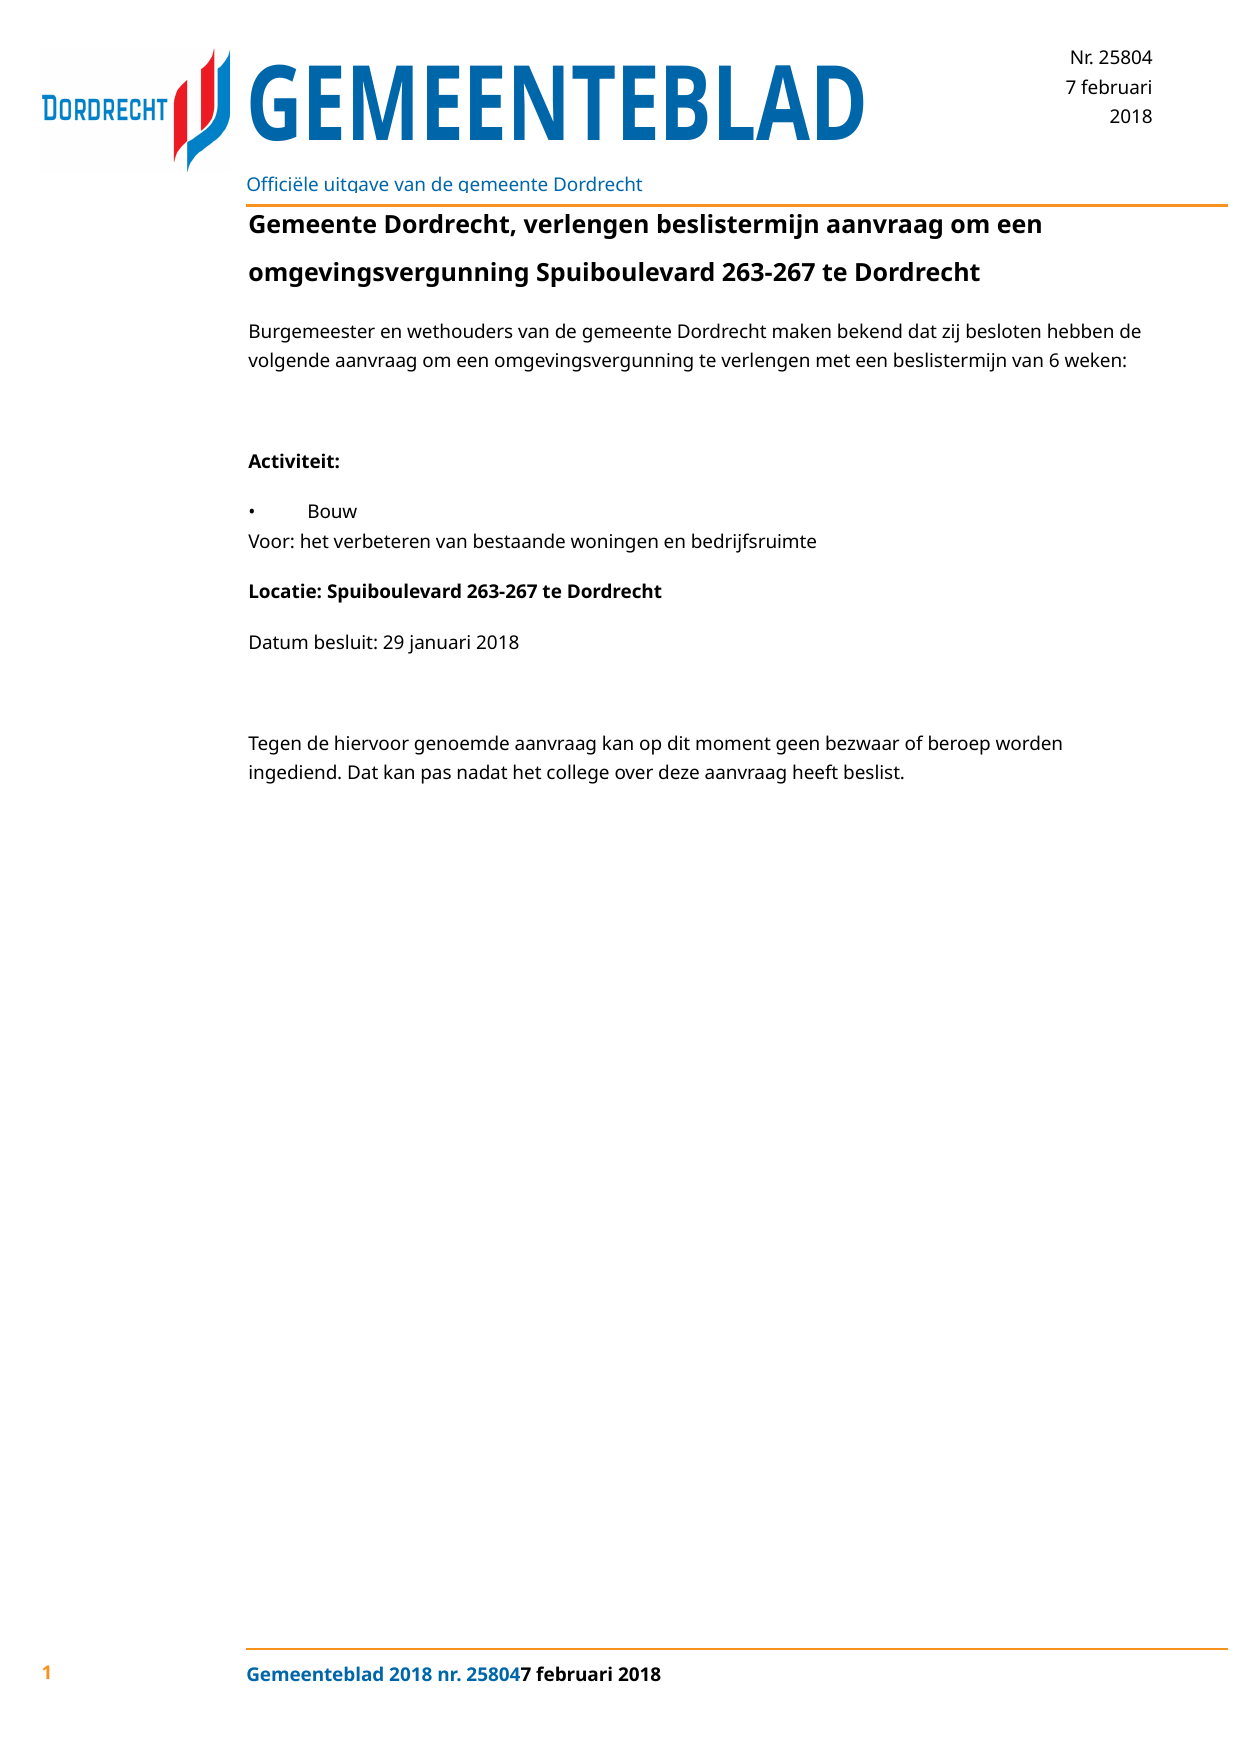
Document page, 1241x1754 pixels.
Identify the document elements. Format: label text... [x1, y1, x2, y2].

list Bouw [248, 499, 1152, 524]
text Gemeente Dordrecht, verlengen beslistermijn aanvraag om een omgevingsvergunning Spuiboulevard 263-267 te Dordrecht [248, 207, 1152, 288]
text Voor: het verbeteren van bestaande woningen en bedrijfsruimte [248, 528, 1152, 554]
text Tegen de hiervoor genoemde aanvraag kan op dit moment geen bezwaar of beroep worden ingediend. Dat kan pas nadat het college over deze aanvraag heeft beslist. [248, 730, 1152, 785]
text Locatie: Spuiboulevard 263-267 te Dordrecht [248, 579, 1152, 604]
text Datum besluit: 29 januari 2018 [248, 629, 1152, 655]
text Activiteit: [248, 448, 1152, 474]
picture [41, 47, 231, 172]
text Burgemeester en wethouders van de gemeente Dordrecht maken bekend dat zij besloten hebben de volgende aanvraag om een omgevingsvergunning te verlengen met een beslistermijn van 6 weken: [248, 318, 1152, 373]
